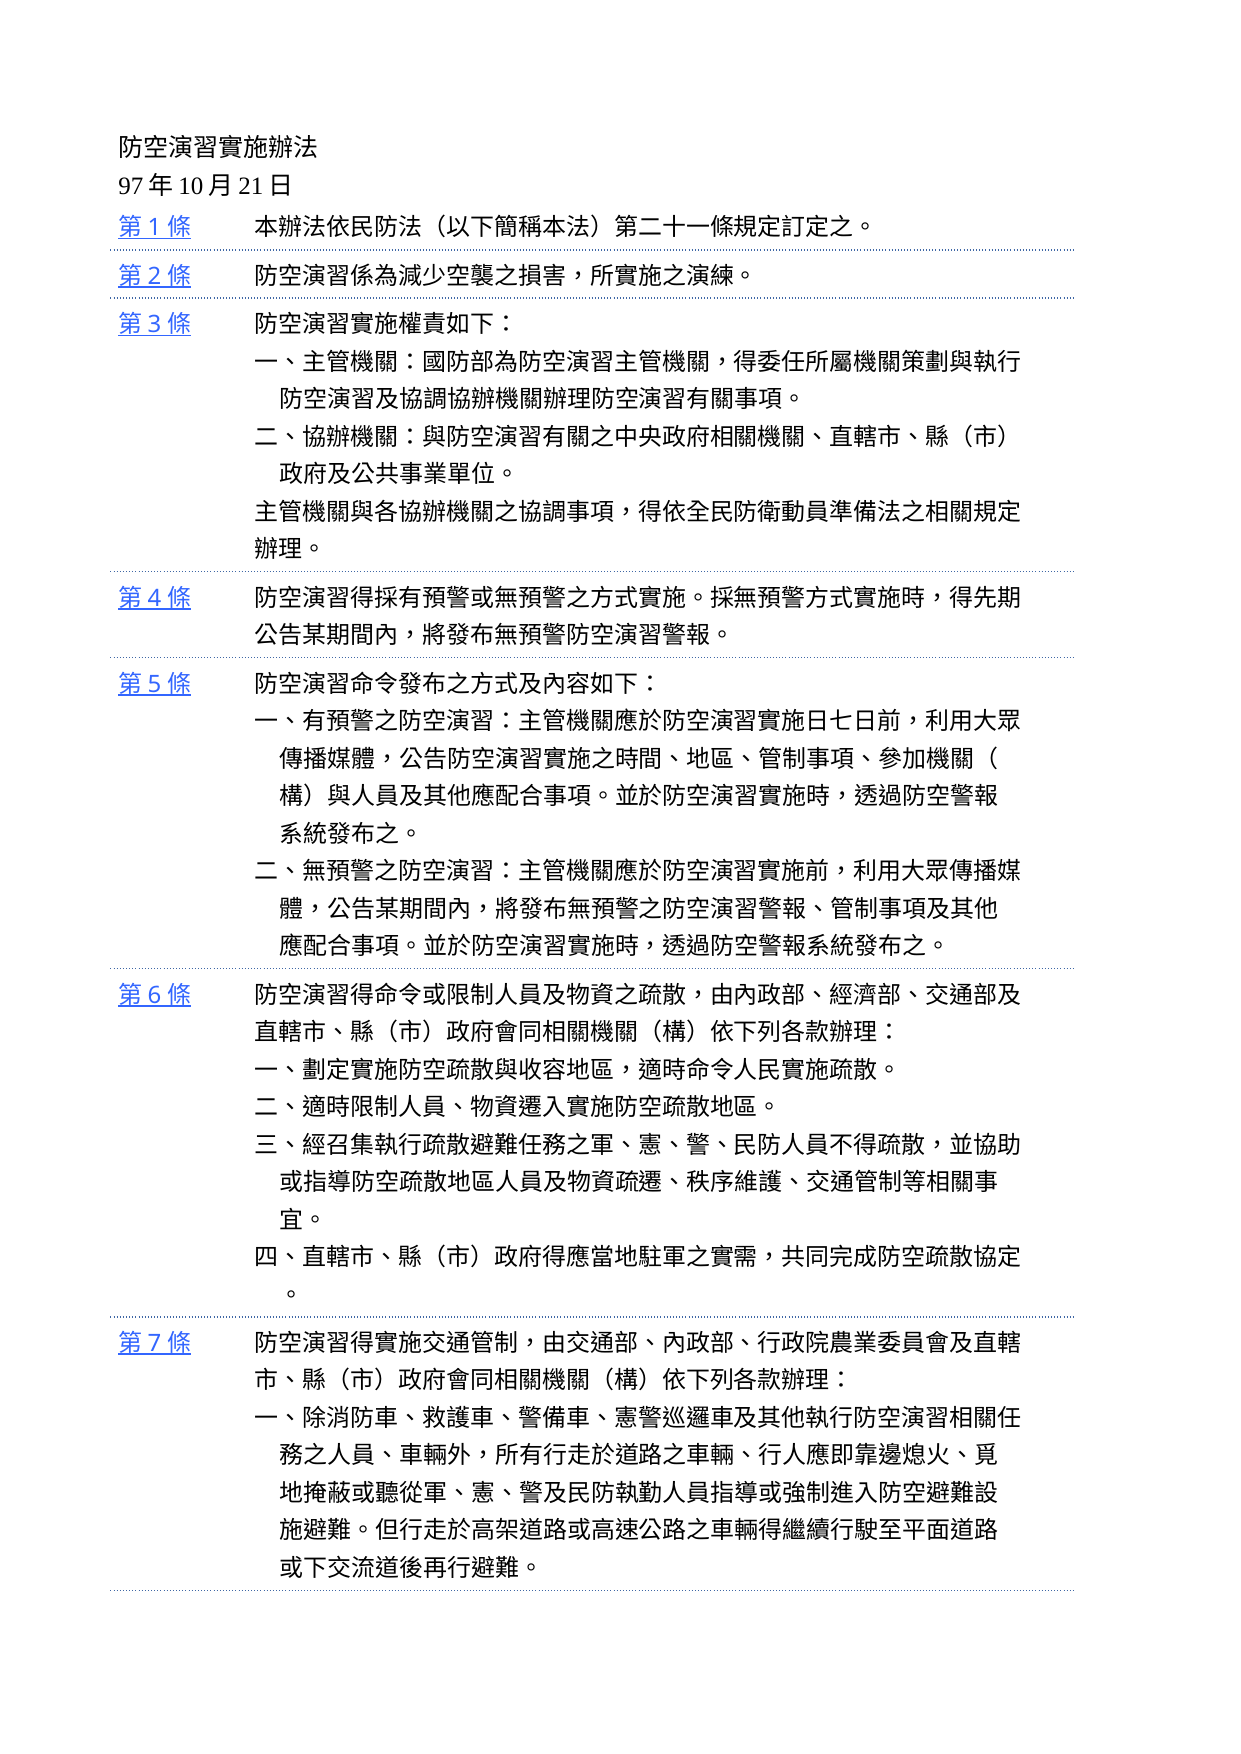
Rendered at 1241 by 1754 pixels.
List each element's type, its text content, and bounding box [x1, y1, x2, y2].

table_cell 第 6 條 [110, 968, 219, 1316]
table_cell 第 5 條 [110, 657, 219, 968]
table_cell 第 3 條 [110, 297, 219, 571]
table_header [220, 202, 250, 249]
table_cell [220, 657, 250, 968]
table_cell [220, 571, 250, 657]
table_cell 防空演習命令發布之方式及內容如下： 一、有預警之防空演習：主管機關應於防空演習實施日七日前，利用大眾 傳播媒體，公告防空演習實施之時間、地區、管制事項、參加機關（ 構）與人員及其他應配合事項。並於防空演習實施時，透過防空警報 系統發布之。 二、無預警之防空演習：主管機關應於防空演習實施前，利用大眾傳播媒 體，公告某期間內，將發布無預警之防空演習警報、管制事項及其他 應配合事項。並於防空演習實施時，透過防空警報系統發布之。 [250, 657, 1074, 968]
table_cell 防空演習得命令或限制人員及物資之疏散，由內政部、經濟部、交通部及 直轄市、縣（市）政府會同相關機關（構）依下列各款辦理： 一、劃定實施防空疏散與收容地區，適時命令人民實施疏散。 二、適時限制人員、物資遷入實施防空疏散地區。 三、經召集執行疏散避難任務之軍、憲、警、民防人員不得疏散，並協助 或指導防空疏散地區人員及物資疏遷、秩序維護、交通管制等相關事 宜。 四、直轄市、縣（市）政府得應當地駐軍之實需，共同完成防空疏散協定 。 [250, 968, 1074, 1316]
table_cell 第 2 條 [110, 249, 219, 297]
table_cell 防空演習係為減少空襲之損害，所實施之演練。 [250, 249, 1074, 297]
table_header 本辦法依民防法（以下簡稱本法）第二十一條規定訂定之。 [250, 202, 1074, 249]
table_cell [220, 968, 250, 1316]
table_cell [220, 297, 250, 571]
table_header 第 1 條 [110, 202, 219, 249]
table_cell 防空演習實施權責如下： 一、主管機關：國防部為防空演習主管機關，得委任所屬機關策劃與執行 防空演習及協調協辦機關辦理防空演習有關事項。 二、協辦機關：與防空演習有關之中央政府相關機關、直轄市、縣（市） 政府及公共事業單位。 主管機關與各協辦機關之協調事項，得依全民防衛動員準備法之相關規定 辦理。 [250, 297, 1074, 571]
table_cell 防空演習得實施交通管制，由交通部、內政部、行政院農業委員會及直轄 市、縣（市）政府會同相關機關（構）依下列各款辦理： 一、除消防車、救護車、警備車、憲警巡邏車及其他執行防空演習相關任 務之人員、車輛外，所有行走於道路之車輛、行人應即靠邊熄火、覓 地掩蔽或聽從軍、憲、警及民防執勤人員指導或強制進入防空避難設 施避難。但行走於高架道路或高速公路之車輛得繼續行駛至平面道路 或下交流道後再行避難。 [250, 1316, 1074, 1589]
table_cell 防空演習得採有預警或無預警之方式實施。採無預警方式實施時，得先期 公告某期間內，將發布無預警防空演習警報。 [250, 571, 1074, 657]
table_cell [220, 1316, 250, 1589]
text 97年10月21日 [118, 164, 1122, 202]
text 防空演習實施辦法 [118, 127, 1122, 164]
table_cell [220, 249, 250, 297]
table_cell 第 7 條 [110, 1316, 219, 1589]
table_cell 第 4 條 [110, 571, 219, 657]
